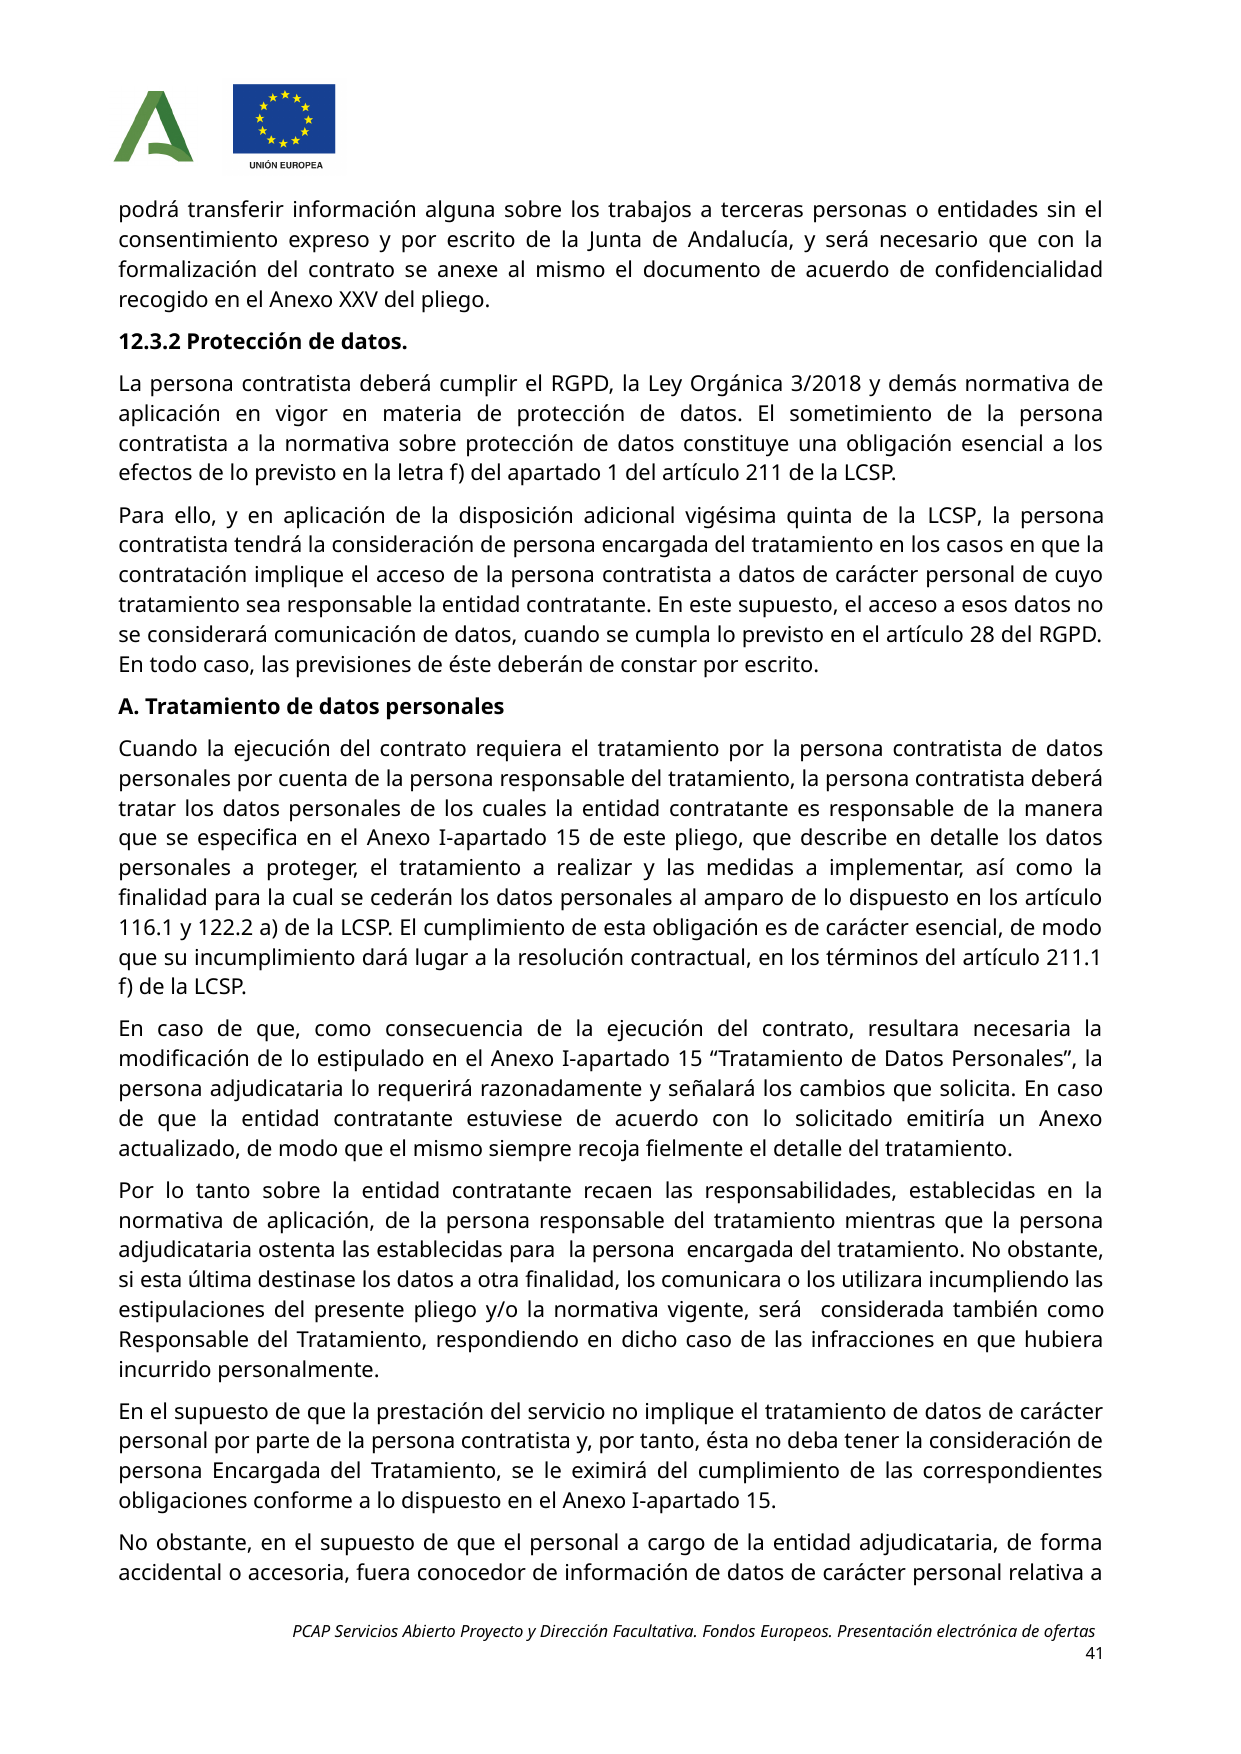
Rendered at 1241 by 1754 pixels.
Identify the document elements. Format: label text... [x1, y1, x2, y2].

picture [221, 78, 347, 176]
text No obstante, en el supuesto de que el personal a cargo de la entidad adjudicataria, de forma accidental o accesoria, fuera conocedor de información de datos de carácter personal relativa a [118, 1527, 1104, 1587]
text La persona contratista deberá cumplir el RGPD, la Ley Orgánica 3/2018 y demás normativa de aplicación en vigor en materia de protección de datos. El sometimiento de la persona contratista a la normativa sobre protección de datos constituye una obligación esencial a los efectos de lo previsto en la letra f) del apartado 1 del artículo 211 de la LCSP. [118, 368, 1104, 487]
text En el supuesto de que la prestación del servicio no implique el tratamiento de datos de carácter personal por parte de la persona contratista y, por tanto, ésta no deba tener la consideración de persona Encargada del Tratamiento, se le eximirá del cumplimiento de las correspondientes obligaciones conforme a lo dispuesto en el Anexo I-apartado 15. [118, 1396, 1104, 1515]
text podrá transferir información alguna sobre los trabajos a terceras personas o entidades sin el consentimiento expreso y por escrito de la Junta de Andalucía, y será necesario que con la formalización del contrato se anexe al mismo el documento de acuerdo de confidencialidad recogido en el Anexo XXV del pliego. [118, 194, 1104, 313]
text En caso de que, como consecuencia de la ejecución del contrato, resultara necesaria la modificación de lo estipulado en el Anexo I-apartado 15 “Tratamiento de Datos Personales”, la persona adjudicataria lo requerirá razonadamente y señalará los cambios que solicita. En caso de que la entidad contratante estuviese de acuerdo con lo solicitado emitiría un Anexo actualizado, de modo que el mismo siempre recoja fielmente el detalle del tratamiento. [118, 1013, 1104, 1162]
picture [109, 86, 198, 166]
text Por lo tanto sobre la entidad contratante recaen las responsabilidades, establecidas en la normativa de aplicación, de la persona responsable del tratamiento mientras que la persona adjudicataria ostenta las establecidas para la persona encargada del tratamiento. No obstante, si esta última destinase los datos a otra finalidad, los comunicara o los utilizara incumpliendo las estipulaciones del presente pliego y/o la normativa vigente, será considerada también como Responsable del Tratamiento, respondiendo en dicho caso de las infracciones en que hubiera incurrido personalmente. [118, 1175, 1104, 1383]
text Cuando la ejecución del contrato requiera el tratamiento por la persona contratista de datos personales por cuenta de la persona responsable del tratamiento, la persona contratista deberá tratar los datos personales de los cuales la entidad contratante es responsable de la manera que se especifica en el Anexo I-apartado 15 de este pliego, que describe en detalle los datos personales a proteger, el tratamiento a realizar y las medidas a implementar, así como la finalidad para la cual se cederán los datos personales al amparo de lo dispuesto en los artículo 116.1 y 122.2 a) de la LCSP. El cumplimiento de esta obligación es de carácter esencial, de modo que su incumplimiento dará lugar a la resolución contractual, en los términos del artículo 211.1 f) de la LCSP. [118, 733, 1104, 1001]
text A. Tratamiento de datos personales [118, 691, 1104, 721]
text 12.3.2 Protección de datos. [118, 326, 1104, 356]
text Para ello, y en aplicación de la disposición adicional vigésima quinta de la LCSP, la persona contratista tendrá la consideración de persona encargada del tratamiento en los casos en que la contratación implique el acceso de la persona contratista a datos de carácter personal de cuyo tratamiento sea responsable la entidad contratante. En este supuesto, el acceso a esos datos no se considerará comunicación de datos, cuando se cumpla lo previsto en el artículo 28 del RGPD. En todo caso, las previsiones de éste deberán de constar por escrito. [118, 499, 1104, 678]
